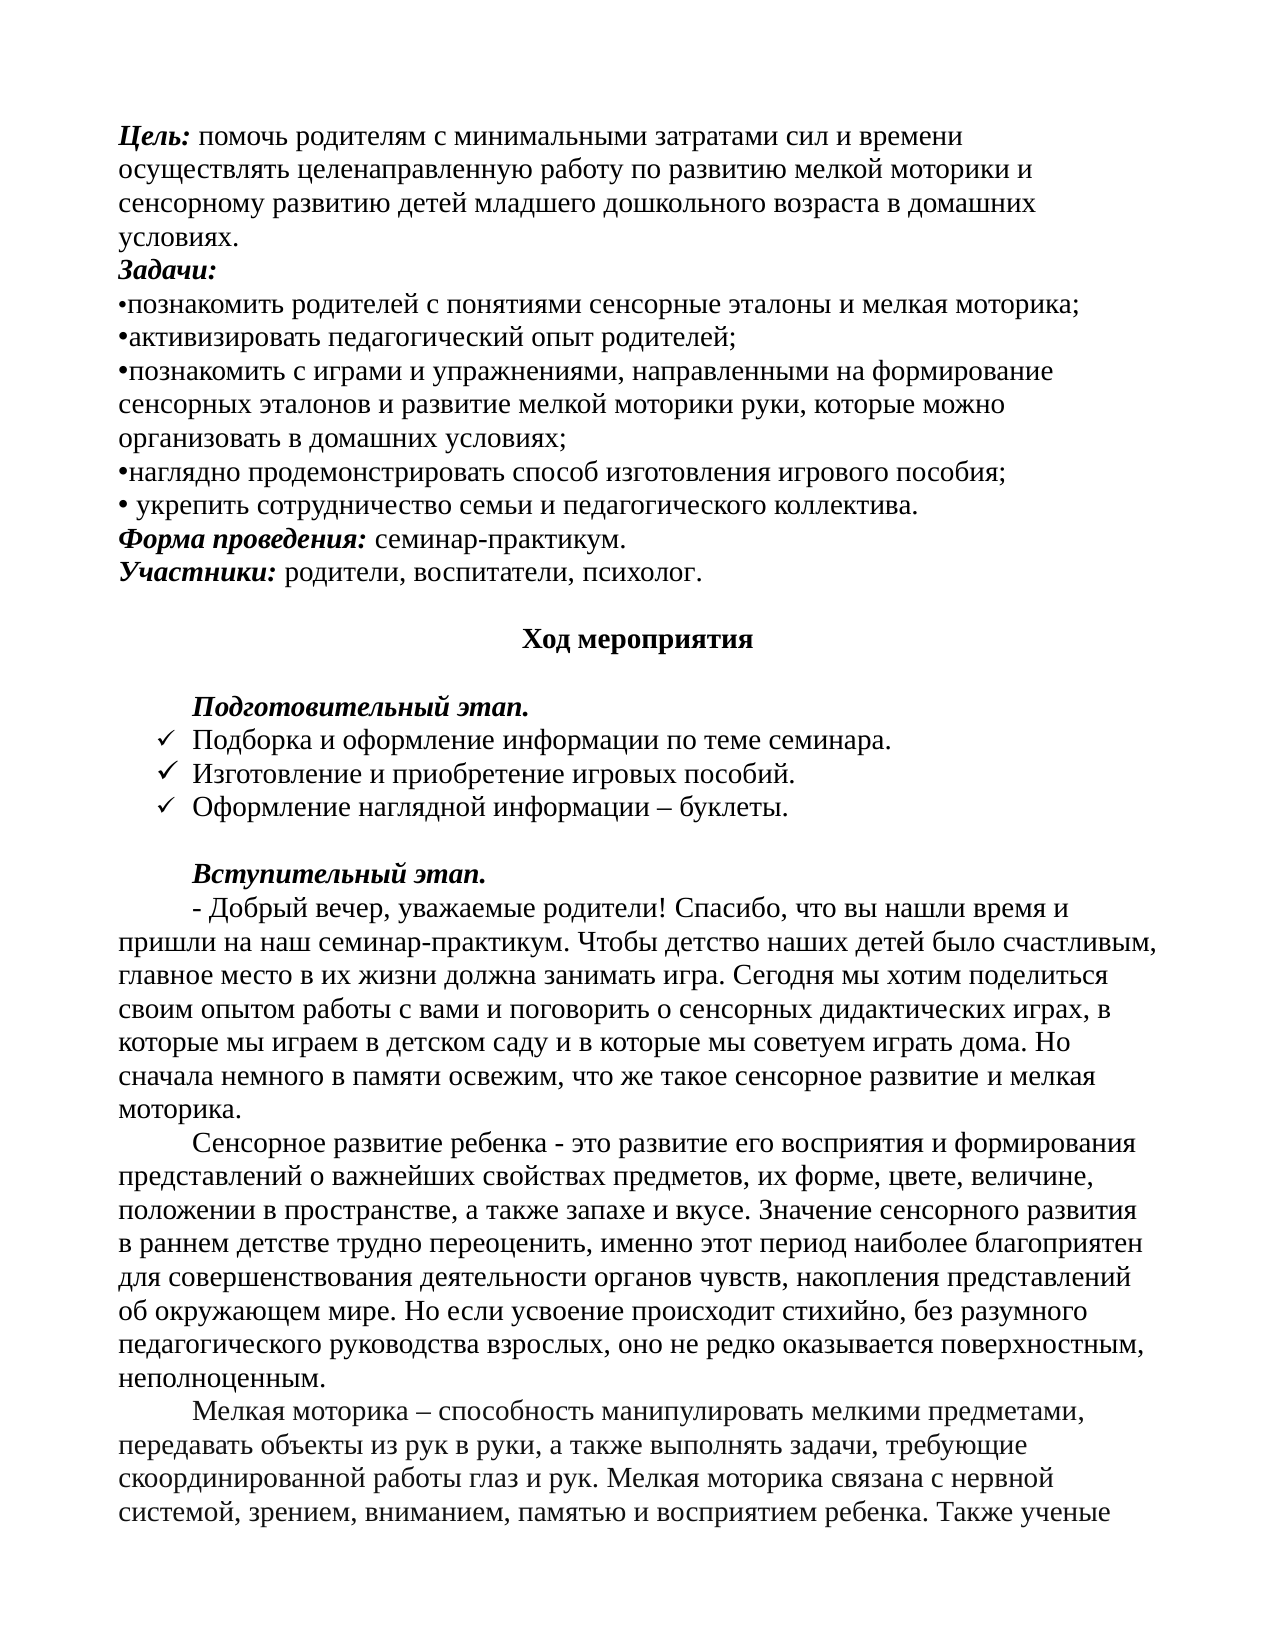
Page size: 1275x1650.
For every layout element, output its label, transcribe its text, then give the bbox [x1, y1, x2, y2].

text Ход мероприятия [118, 622, 1157, 655]
text Вступительный этап. [118, 857, 1157, 890]
text Подготовительный этап. [118, 689, 1157, 722]
text Форма проведения: семинар-практикум. [118, 521, 1157, 554]
text Задачи: [118, 252, 1157, 286]
text Участники: родители, воспитатели, психолог. [118, 554, 1157, 588]
list наглядно продемонстрировать способ изготовления игрового пособия; [118, 454, 1157, 487]
list Изготовление и приобретение игровых пособий. [118, 756, 1157, 789]
list активизировать педагогический опыт родителей; [118, 319, 1157, 353]
list Подборка и оформление информации по теме семинара. [118, 722, 1157, 756]
text Цель: помочь родителям с минимальными затратами сил и времени осуществлять целенаправленную работу по развитию мелкой моторики и сенсорному развитию детей младшего дошкольного возраста в домашних условиях. [118, 118, 1157, 252]
text Сенсорное развитие ребенка - это развитие его восприятия и формирования представлений о важнейших свойствах предметов, их форме, цвете, величине, положении в пространстве, а также запахе и вкусе. Значение сенсорного развития в раннем детстве трудно переоценить, именно этот период наиболее благоприятен для совершенствования деятельности органов чувств, накопления представлений об окружающем мире. Но если усвоение происходит стихийно, без разумного педагогического руководства взрослых, оно не редко оказывается поверхностным, неполноценным. [118, 1125, 1157, 1393]
list Оформление наглядной информации – буклеты. [118, 789, 1157, 823]
list познакомить родителей с понятиями сенсорные эталоны и мелкая моторика; [118, 286, 1157, 319]
list укрепить сотрудничество семьи и педагогического коллектива. [118, 487, 1157, 521]
list познакомить с играми и упражнениями, направленными на формирование сенсорных эталонов и развитие мелкой моторики руки, которые можно организовать в домашних условиях; [118, 353, 1157, 454]
text Мелкая моторика – способность манипулировать мелкими предметами, передавать объекты из рук в руки, а также выполнять задачи, требующие скоординированной работы глаз и рук. Мелкая моторика связана с нервной системой, зрением, вниманием, памятью и восприятием ребенка. Также ученые [118, 1393, 1157, 1527]
text - Добрый вечер, уважаемые родители! Спасибо, что вы нашли время и пришли на наш семинар-практикум. Чтобы детство наших детей было счастливым, главное место в их жизни должна занимать игра. Сегодня мы хотим поделиться своим опытом работы с вами и поговорить о сенсорных дидактических играх, в которые мы играем в детском саду и в которые мы советуем играть дома. Но сначала немного в памяти освежим, что же такое сенсорное развитие и мелкая моторика. [118, 890, 1157, 1125]
